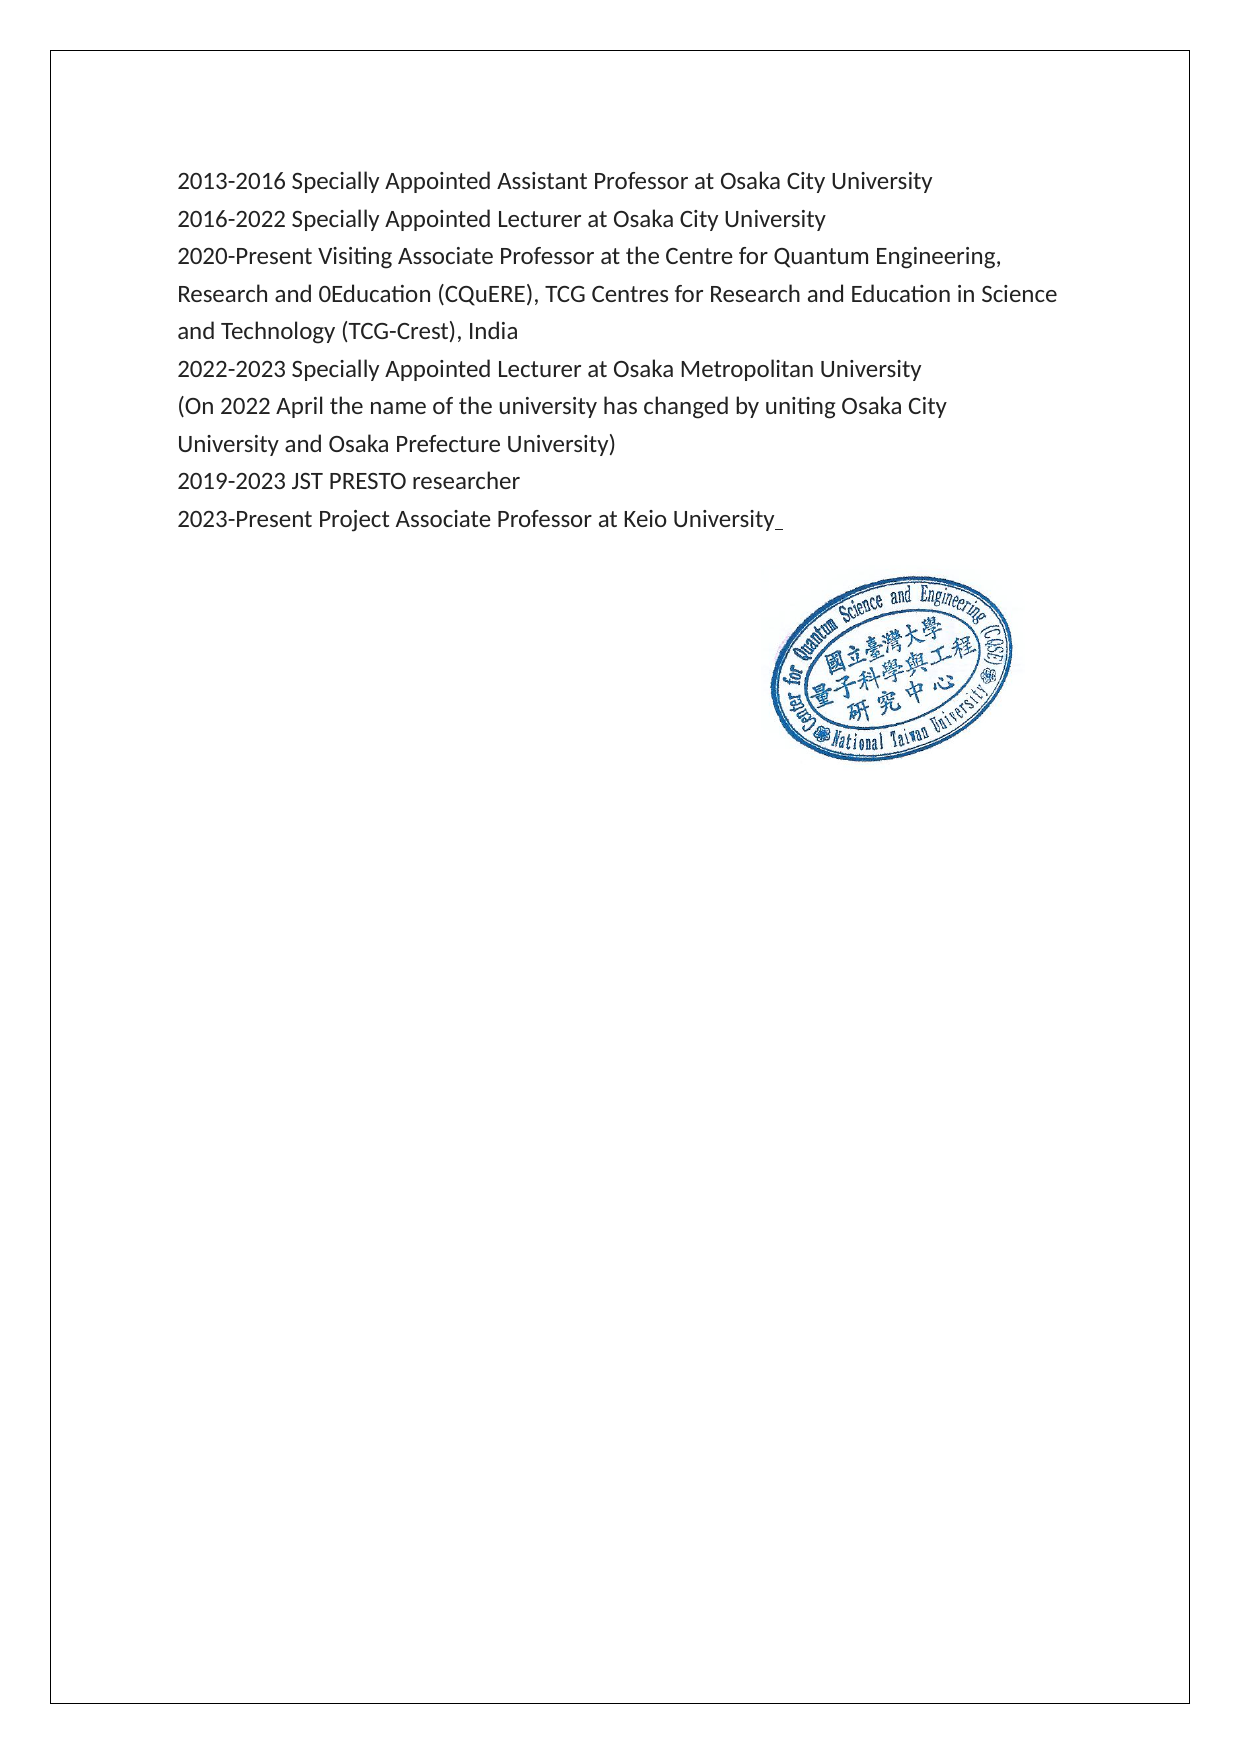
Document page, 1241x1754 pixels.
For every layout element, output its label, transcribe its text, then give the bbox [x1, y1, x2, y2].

picture [761, 565, 1025, 779]
text 2023-Present Project Associate Professor at Keio University [177, 502, 1063, 539]
text 2019-2023 JST PRESTO researcher [177, 464, 1063, 502]
text University and Osaka Prefecture University) [177, 427, 1063, 464]
text 2020-Present Visiting Associate Professor at the Centre for Quantum Engineering, Research and 0Education (CQuERE), TCG Centres for Research and Education in Science and Technology (TCG-Crest), India [177, 239, 1063, 352]
text 2016-2022 Specially Appointed Lecturer at Osaka City University [177, 202, 1063, 239]
text (On 2022 April the name of the university has changed by uniting Osaka City [177, 389, 1063, 427]
text 2013-2016 Specially Appointed Assistant Professor at Osaka City University [177, 164, 1063, 202]
text 2022-2023 Specially Appointed Lecturer at Osaka Metropolitan University [177, 352, 1063, 389]
